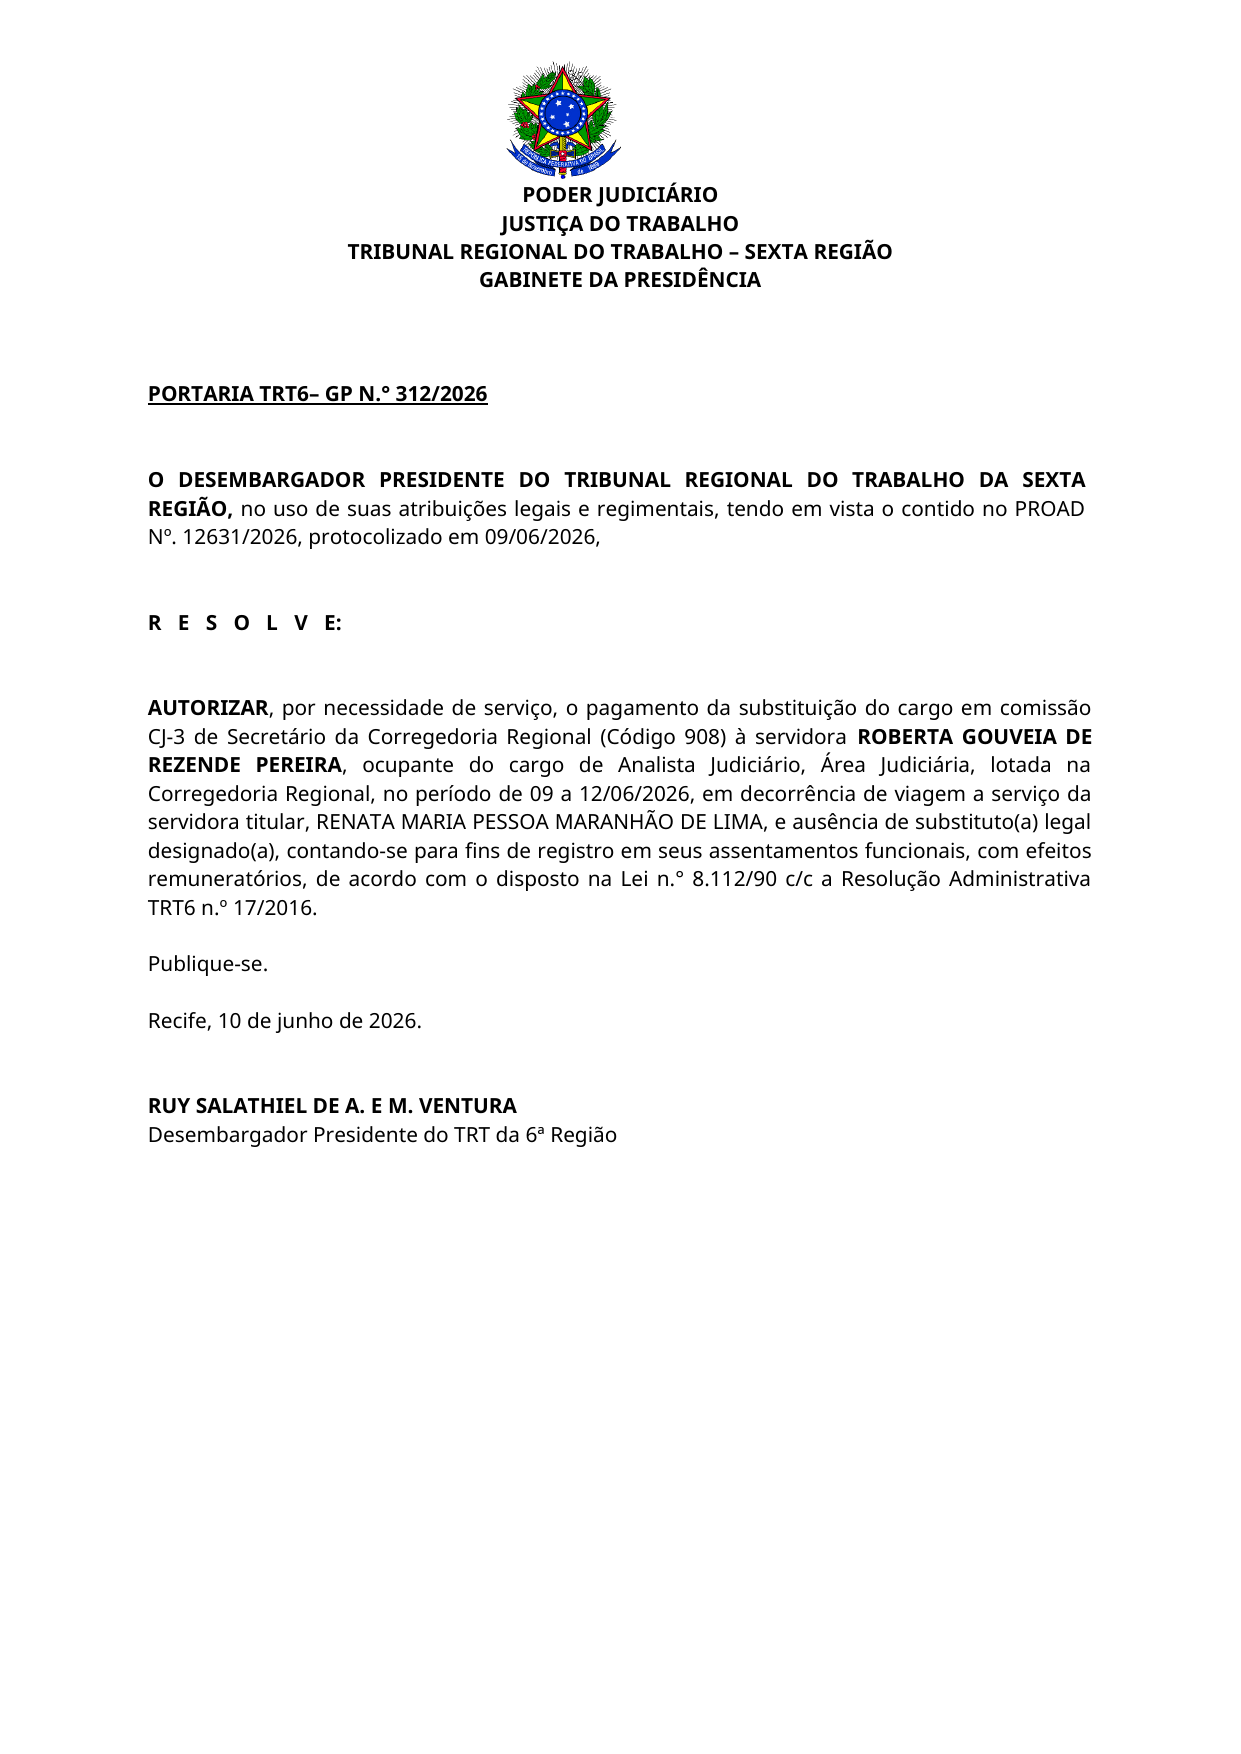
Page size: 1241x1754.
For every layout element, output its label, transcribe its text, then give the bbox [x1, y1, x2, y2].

text RUY SALATHIEL DE A. E M. VENTURA [148, 1092, 1101, 1120]
text O DESEMBARGADOR PRESIDENTE DO TRIBUNAL REGIONAL DO TRABALHO DA SEXTA REGIÃO, no uso de suas atribuições legais e regimentais, tendo em vista o contido no PROAD Nº. 12631/2026, protocolizado em 09/06/2026, [148, 465, 1086, 551]
text AUTORIZAR, por necessidade de serviço, o pagamento da substituição do cargo em comissão CJ-3 de Secretário da Corregedoria Regional (Código 908) à servidora ROBERTA GOUVEIA DE REZENDE PEREIRA, ocupante do cargo de Analista Judiciário, Área Judiciária, lotada na Corregedoria Regional, no período de 09 a 12/06/2026, em decorrência de viagem a serviço da servidora titular, RENATA MARIA PESSOA MARANHÃO DE LIMA, e ausência de substituto(a) legal designado(a), contando-se para fins de registro em seus assentamentos funcionais, com efeitos remuneratórios, de acordo com o disposto na Lei n.° 8.112/90 c/c a Resolução Administrativa TRT6 n.º 17/2016. [148, 693, 1092, 921]
text R E S O L V E: [148, 608, 1092, 637]
text TRIBUNAL REGIONAL DO TRABALHO – SEXTA REGIÃO [148, 237, 1092, 266]
text Recife, 10 de junho de 2026. [148, 1006, 1092, 1035]
text PODER JUDICIÁRIO [148, 180, 1092, 209]
text JUSTIÇA DO TRABALHO [148, 209, 1092, 237]
text PORTARIA TRT6– GP N.° 312/2026 [148, 379, 1092, 408]
text GABINETE DA PRESIDÊNCIA [148, 266, 1092, 294]
text Publique-se. [148, 949, 1092, 978]
text Desembargador Presidente do TRT da 6ª Região [148, 1120, 1101, 1148]
picture [500, 59, 624, 181]
